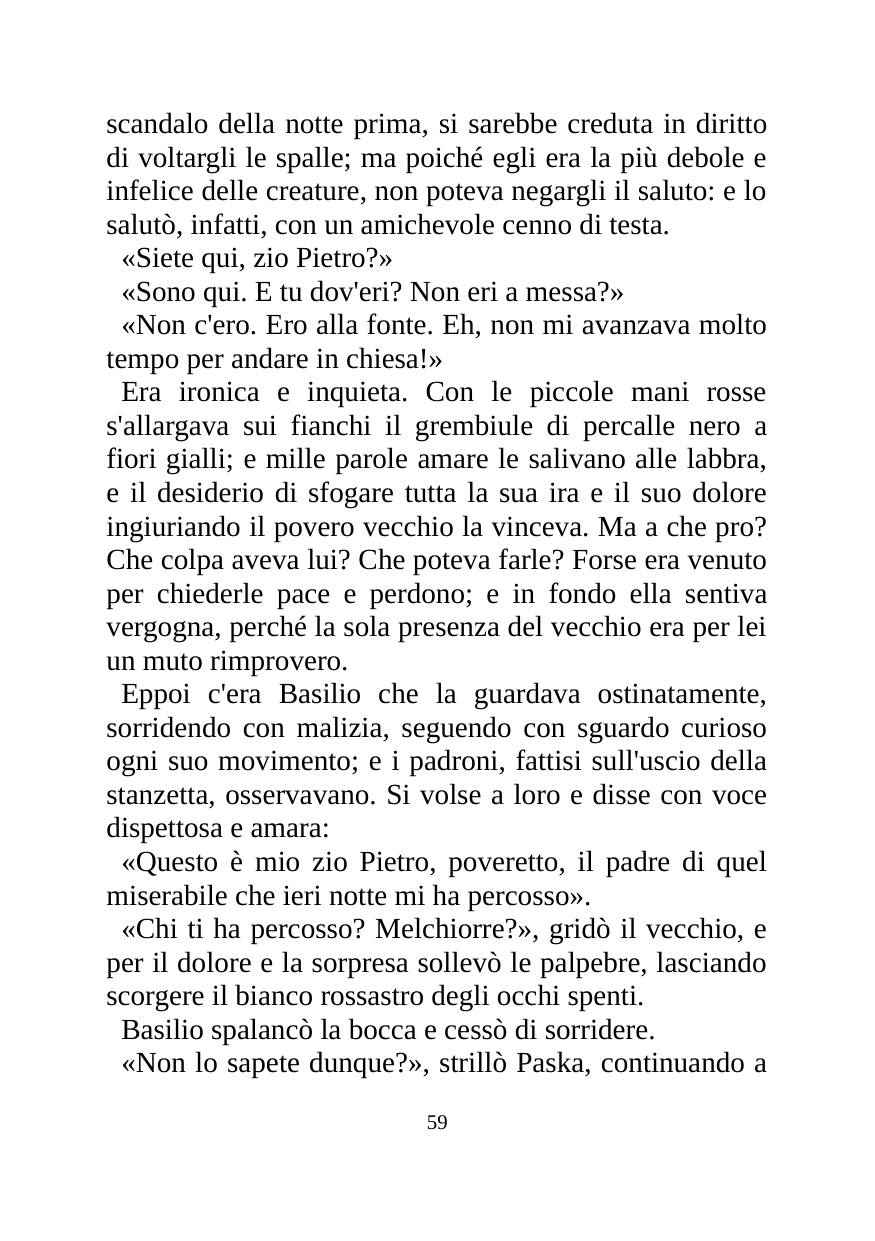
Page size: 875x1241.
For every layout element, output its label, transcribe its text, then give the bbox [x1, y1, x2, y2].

text scandalo della notte prima, si sarebbe creduta in diritto di voltargli le spalle; ma poiché egli era la più debole e infelice delle creature, non poteva negargli il saluto: e lo salutò, infatti, con un amichevole cenno di testa. [106, 106, 768, 240]
text «Siete qui, zio Pietro?» [106, 240, 768, 274]
text «Non lo sapete dunque?», strillò Paska, continuando a [106, 1045, 768, 1079]
text Basilio spalancò la bocca e cessò di sorridere. [106, 1012, 768, 1045]
text Era ironica e inquieta. Con le piccole mani rosse s'allargava sui fianchi il grembiule di percalle nero a fiori gialli; e mille parole amare le salivano alle labbra, e il desiderio di sfogare tutta la sua ira e il suo dolore ingiuriando il povero vecchio la vinceva. Ma a che pro? Che colpa aveva lui? Che poteva farle? Forse era venuto per chiederle pace e perdono; e in fondo ella sentiva vergogna, perché la sola presenza del vecchio era per lei un muto rimprovero. [106, 374, 768, 676]
text «Non c'ero. Ero alla fonte. Eh, non mi avanzava molto tempo per andare in chiesa!» [106, 307, 768, 374]
text «Sono qui. E tu dov'eri? Non eri a messa?» [106, 274, 768, 307]
text Eppoi c'era Basilio che la guardava ostinatamente, sorridendo con malizia, seguendo con sguardo curioso ogni suo movimento; e i padroni, fattisi sull'uscio della stanzetta, osservavano. Si volse a loro e disse con voce dispettosa e amara: [106, 676, 768, 844]
text «Chi ti ha percosso? Melchiorre?», gridò il vecchio, e per il dolore e la sorpresa sollevò le palpebre, lasciando scorgere il bianco rossastro degli occhi spenti. [106, 911, 768, 1012]
text «Questo è mio zio Pietro, poveretto, il padre di quel miserabile che ieri notte mi ha percosso». [106, 844, 768, 911]
